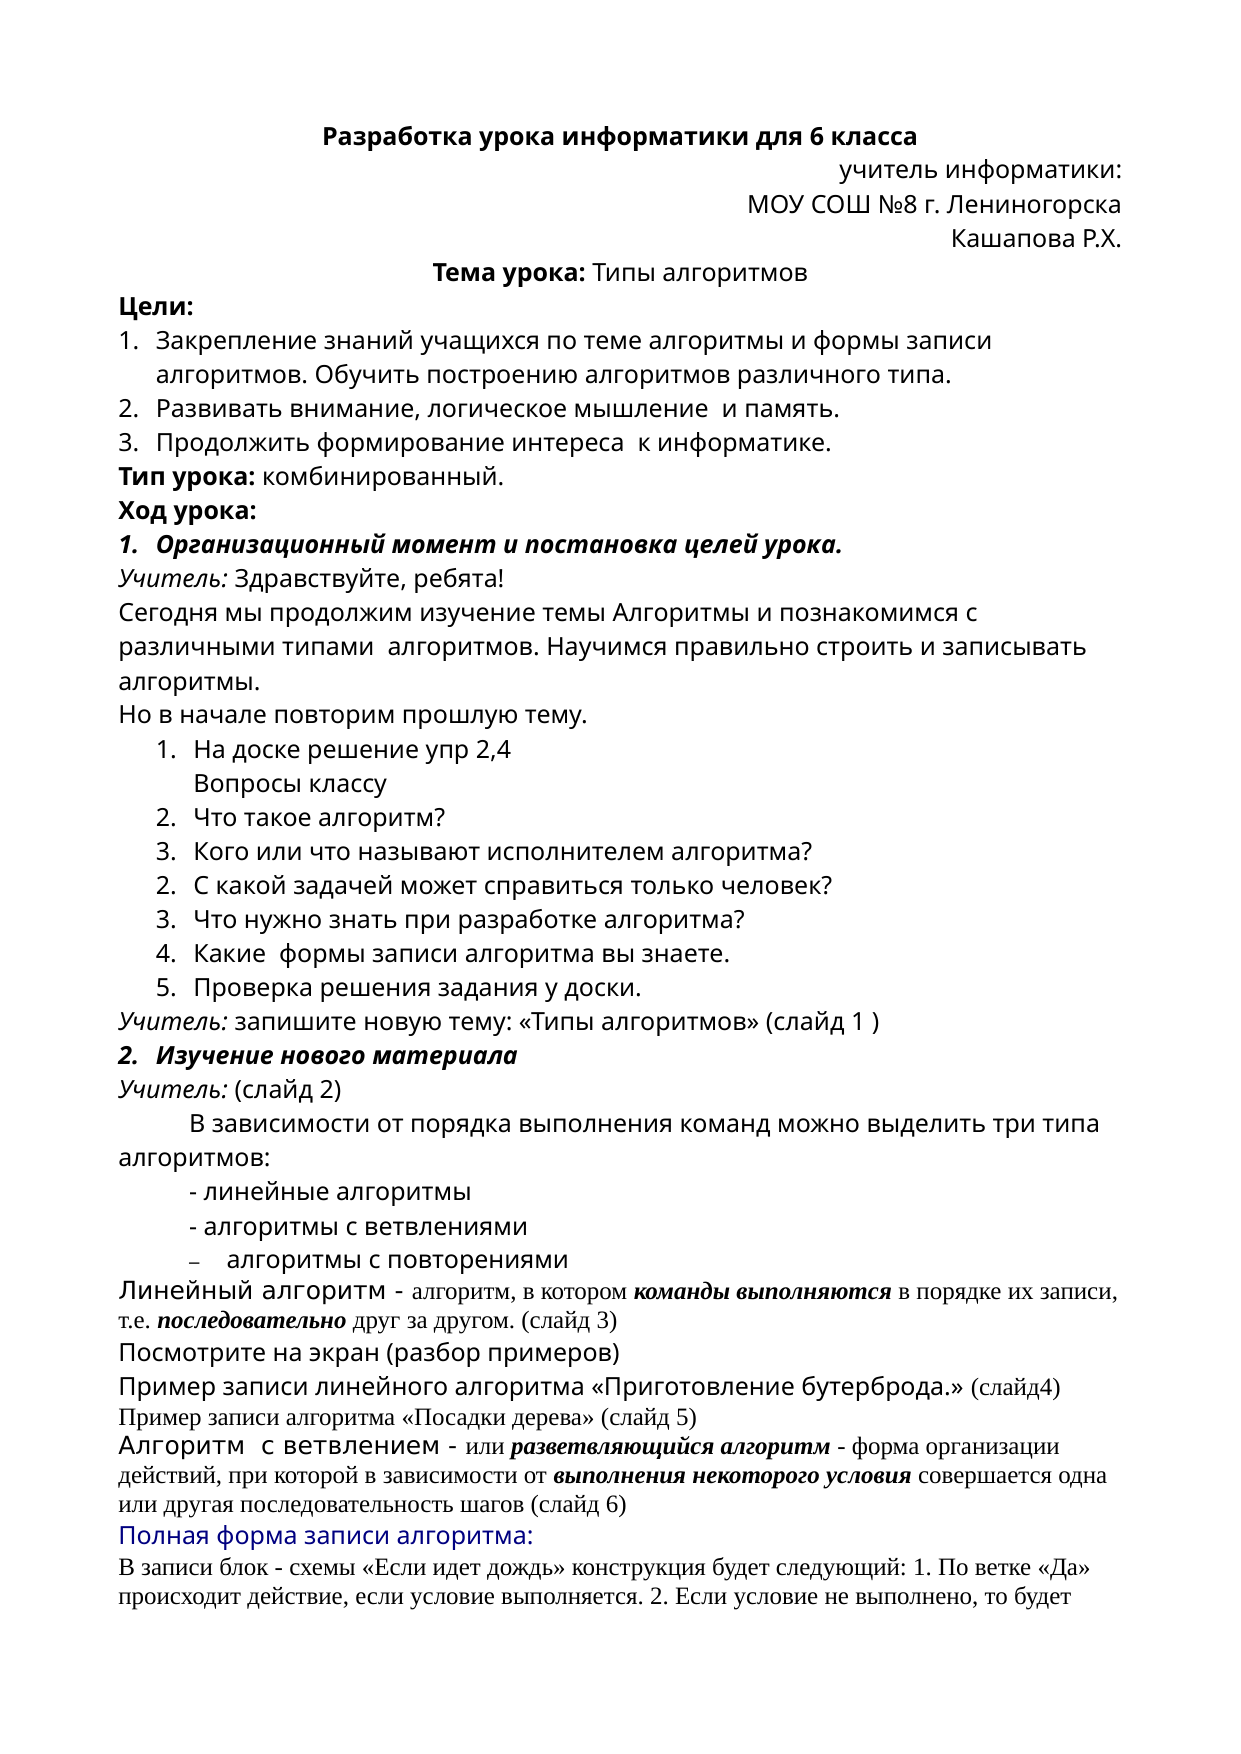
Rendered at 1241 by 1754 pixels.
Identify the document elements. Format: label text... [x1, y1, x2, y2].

list Изучение нового материала [118, 1038, 1122, 1072]
text Учитель: (слайд 2) [118, 1072, 1122, 1106]
list Кого или что называют исполнителем алгоритма? [156, 833, 1122, 867]
list Продолжить формирование интереса к информатике. [118, 425, 1122, 459]
list Что такое алгоритм? [156, 799, 1122, 833]
text Алгоритм с ветвлением - или разветвляющийся алгоритм - форма организации действий, при которой в зависимости от выполнения некоторого условия совершается одна или другая последовательность шагов (слайд 6) [118, 1431, 1122, 1518]
list На доске решение упр 2,4 [156, 731, 1122, 765]
list Закрепление знаний учащихся по теме алгоритмы и формы записи алгоритмов. Обучить построению алгоритмов различного типа. [118, 322, 1122, 391]
list Вопросы классу [156, 765, 1122, 799]
text - линейные алгоритмы [118, 1174, 1122, 1208]
text В зависимости от порядка выполнения команд можно выделить три типа алгоритмов: [118, 1106, 1122, 1174]
list Проверка решения задания у доски. [156, 970, 1122, 1004]
list Что нужно знать при разработке алгоритма? [156, 902, 1122, 936]
text Разработка урока информатики для 6 класса [118, 118, 1122, 152]
text МОУ СОШ №8 г. Лениногорска [118, 186, 1122, 220]
text Тип урока: комбинированный. [118, 459, 1122, 493]
list Развивать внимание, логическое мышление и память. [118, 391, 1122, 425]
text Посмотрите на экран (разбор примеров) [118, 1334, 1122, 1368]
text Пример записи линейного алгоритма «Приготовление бутерброда.» (слайд4) [118, 1368, 1122, 1402]
list Какие формы записи алгоритма вы знаете. [156, 936, 1122, 970]
text Сегодня мы продолжим изучение темы Алгоритмы и познакомимся с различными типами алгоритмов. Научимся правильно строить и записывать алгоритмы. [118, 595, 1122, 697]
list С какой задачей может справиться только человек? [156, 867, 1122, 902]
text учитель информатики: [118, 152, 1122, 186]
text Учитель: Здравствуйте, ребята! [118, 561, 1122, 595]
text Цели: [118, 288, 1122, 322]
text Но в начале повторим прошлую тему. [118, 697, 1122, 731]
text Линейный алгоритм - алгоритм, в котором команды выполняются в порядке их записи, т.е. последовательно друг за другом. (слайд 3) [118, 1276, 1122, 1334]
text Ход урока: [118, 493, 1122, 527]
text - алгоритмы с ветвлениями [118, 1208, 1122, 1242]
list алгоритмы с повторениями [118, 1242, 1122, 1276]
text Кашапова Р.Х. [118, 220, 1122, 254]
text Учитель: запишите новую тему: «Типы алгоритмов» (слайд 1 ) [118, 1004, 1122, 1038]
text Пример записи алгоритма «Посадки дерева» (слайд 5) [118, 1402, 1122, 1431]
text Тема урока: Типы алгоритмов [118, 254, 1122, 288]
list Организационный момент и постановка целей урока. [118, 527, 1122, 561]
text В записи блок - схемы «Если идет дождь» конструкция будет следующий: 1. По ветке «Да» происходит действие, если условие выполняется. 2. Если условие не выполнено, то будет [118, 1552, 1122, 1609]
text Полная форма записи алгоритма: [118, 1518, 1122, 1552]
